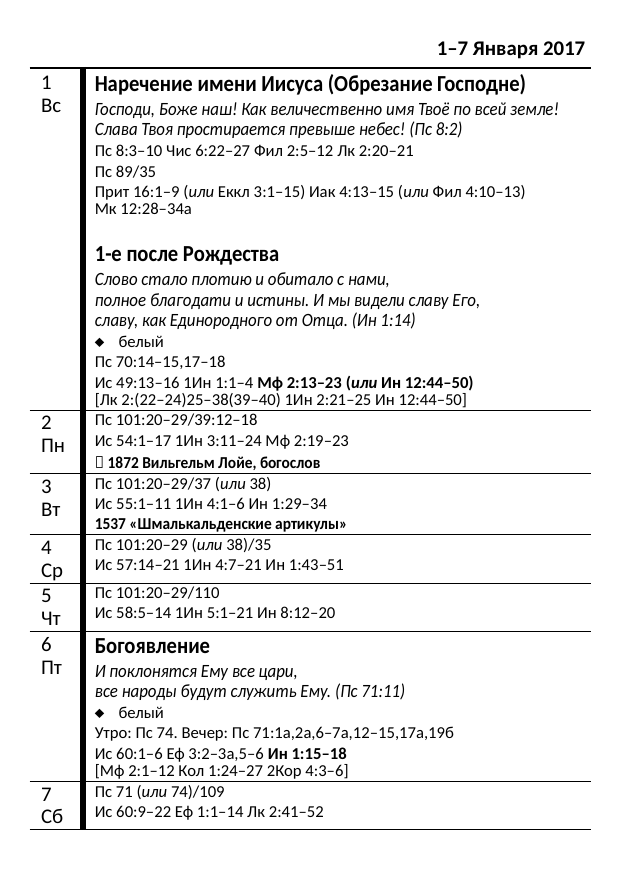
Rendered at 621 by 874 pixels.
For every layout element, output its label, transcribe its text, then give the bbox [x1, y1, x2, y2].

table_cell 6 Пт [30, 632, 80, 781]
table_cell 1 Вс [30, 69, 80, 409]
table_cell 5 Чт [30, 584, 80, 631]
table_cell Пс 101:20–29/37 (или 38) Ис 55:1–11 1Ин 4:1–6 Ин 1:29–34 1537 «Шмалькальденские артикулы» [86, 474, 591, 534]
table_cell 7 Сб [30, 782, 80, 829]
table_cell Пс 101:20–29 (или 38)/35 Ис 57:14–21 1Ин 4:7–21 Ин 1:43–51 [86, 535, 591, 582]
table_cell 4 Ср [30, 535, 80, 582]
table_header 1–7 Января 2017 [30, 30, 591, 67]
table_cell 2 Пн [30, 411, 80, 473]
table_cell 3 Вт [30, 474, 80, 534]
table_cell Пс 71 (или 74)/109 Ис 60:9–22 Еф 1:1–14 Лк 2:41–52 [86, 782, 591, 829]
table_cell Богоявление И поклонятся Ему все цари, все народы будут служить Ему. (Пс 71:11) белый Утро: Пс 74. Вечер: Пс 71:1а,2а,6–7а,12–15,17а,19б Ис 60:1–6 Еф 3:2–3а,5–6 Ин 1:15–18 [Мф 2:1–12 Кол 1:24–27 2Кор 4:3–6] [86, 632, 591, 781]
table_cell Наречение имени Иисуса (Обрезание Господне) Господи, Боже наш! Как величественно имя Твоё по всей земле! Слава Твоя простирается превыше небес! (Пс 8:2) Пс 8:3–10 Чис 6:22–27 Фил 2:5–12 Лк 2:20–21 Пс 89/35 Прит 16:1–9 (или Еккл 3:1–15) Иак 4:13–15 (или Фил 4:10–13) Мк 12:28–34а 1-е после Рождества Слово стало плотию и обитало с нами, полное благодати и истины. И мы видели славу Его, славу, как Единородного от Отца. (Ин 1:14) белый Пс 70:14–15,17–18 Ис 49:13–16 1Ин 1:1–4 Мф 2:13–23 (или Ин 12:44–50) [Лк 2:(22–24)25–38(39–40) 1Ин 2:21–25 Ин 12:44–50] [86, 69, 591, 409]
table_cell Пс 101:20–29/110 Ис 58:5–14 1Ин 5:1–21 Ин 8:12–20 [86, 584, 591, 631]
table_cell Пс 101:20–29/39:12–18 Ис 54:1–17 1Ин 3:11–24 Мф 2:19–23  1872 Вильгельм Лойе, богослов [86, 411, 591, 473]
